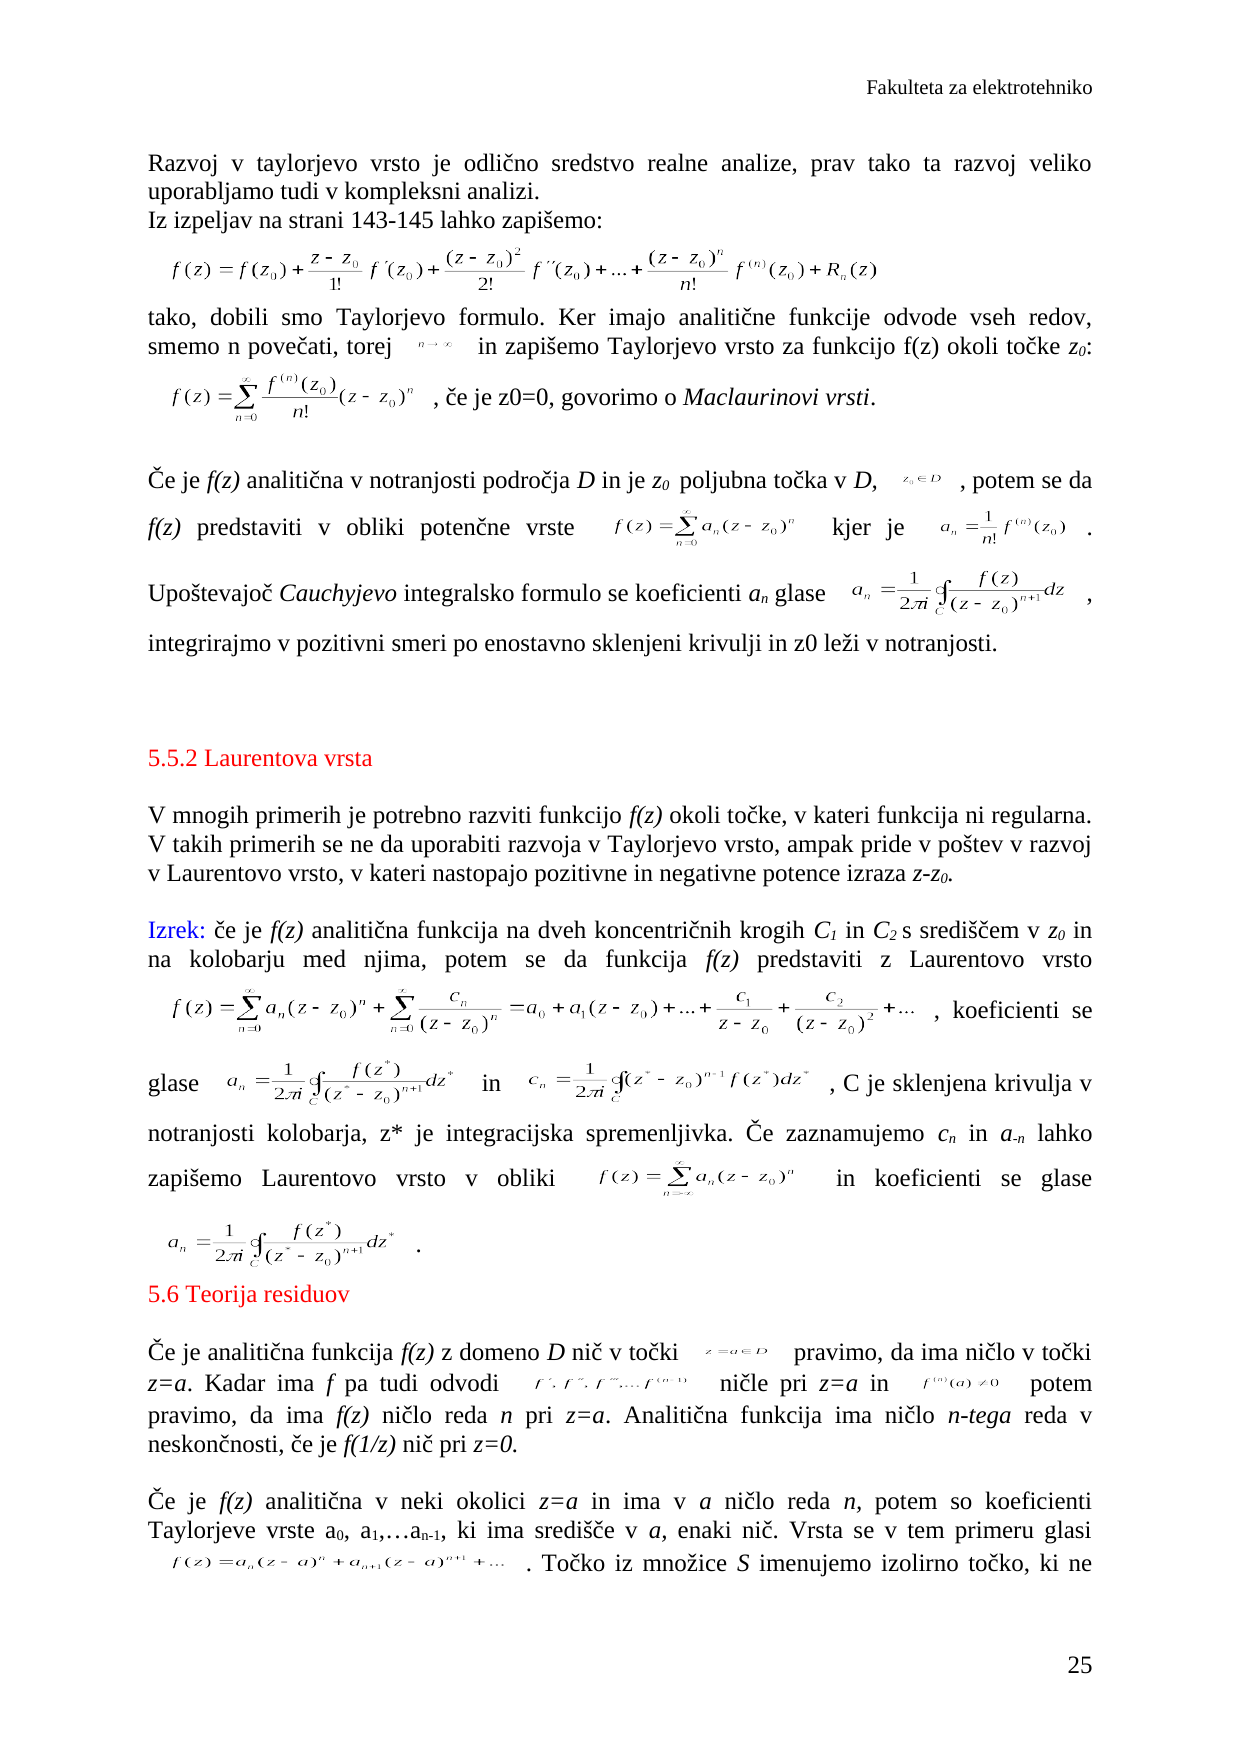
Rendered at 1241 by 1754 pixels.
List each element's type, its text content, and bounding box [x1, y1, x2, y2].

text Če je analitična funkcija f(z) z domeno D nič v točki pravimo, da ima ničlo v točki z=a. Kadar ima f pa tudi odvodi ničle pri z=a in potem pravimo, da ima f(z) ničlo reda n pri z=a. Analitična funkcija ima ničlo n-tega reda v neskončnosti, če je f(1/z) nič pri z=0. [148, 1337, 1093, 1458]
text tako, dobili smo Taylorjevo formulo. Ker imajo analitične funkcije odvode vseh redov, smemo n povečati, torej in zapišemo Taylorjevo vrsto za funkcijo f(z) okoli točke z0: , če je z0=0, govorimo o Maclaurinovi vrsti. [148, 302, 1093, 434]
text Razvoj v taylorjevo vrsto je odlično sredstvo realne analize, prav tako ta razvoj veliko uporabljamo tudi v kompleksni analizi. [148, 148, 1093, 205]
text 5.5.2 Laurentova vrsta [148, 743, 1093, 771]
text Iz izpeljav na strani 143-145 lahko zapišemo: [148, 205, 1093, 234]
text V mnogih primerih je potrebno razviti funkcijo f(z) okoli točke, v kateri funkcija ni regularna. V takih primerih se ne da uporabiti razvoja v Taylorjevo vrsto, ampak pride v poštev v razvoj v Laurentovo vrsto, v kateri nastopajo pozitivne in negativne potence izraza z-z0. [148, 800, 1093, 886]
text 5.6 Teorija residuov [148, 1279, 1093, 1308]
text Če je f(z) analitična v notranjosti področja D in je z0 poljubna točka v D, , potem se da f(z) predstaviti v obliki potenčne vrste kjer je . Upoštevajoč Cauchyjevo integralsko formulo se koeficienti an glase , integrirajmo v pozitivni smeri po enostavno sklenjeni krivulji in z0 leži v notranjosti. [148, 463, 1093, 656]
text Če je f(z) analitična v neki okolici z=a in ima v a ničlo reda n, potem so koeficienti Taylorjeve vrste a0, a1,…an-1, ki ima središče v a, enaki nič. Vrsta se v tem primeru glasi . Točko iz množice S imenujemo izolirno točko, ki ne [148, 1486, 1093, 1581]
text Izrek: če je f(z) analitična funkcija na dveh koncentričnih krogih C1 in C2 s središčem v z0 in na kolobarju med njima, potem se da funkcija f(z) predstaviti z Laurentovo vrsto , koeficienti se glase in , C je sklenjena krivulja v notranjosti kolobarja, z* je integracijska spremenljivka. Če zaznamujemo cn in a-n lahko zapišemo Laurentovo vrsto v obliki in koeficienti se glase . [148, 915, 1093, 1279]
